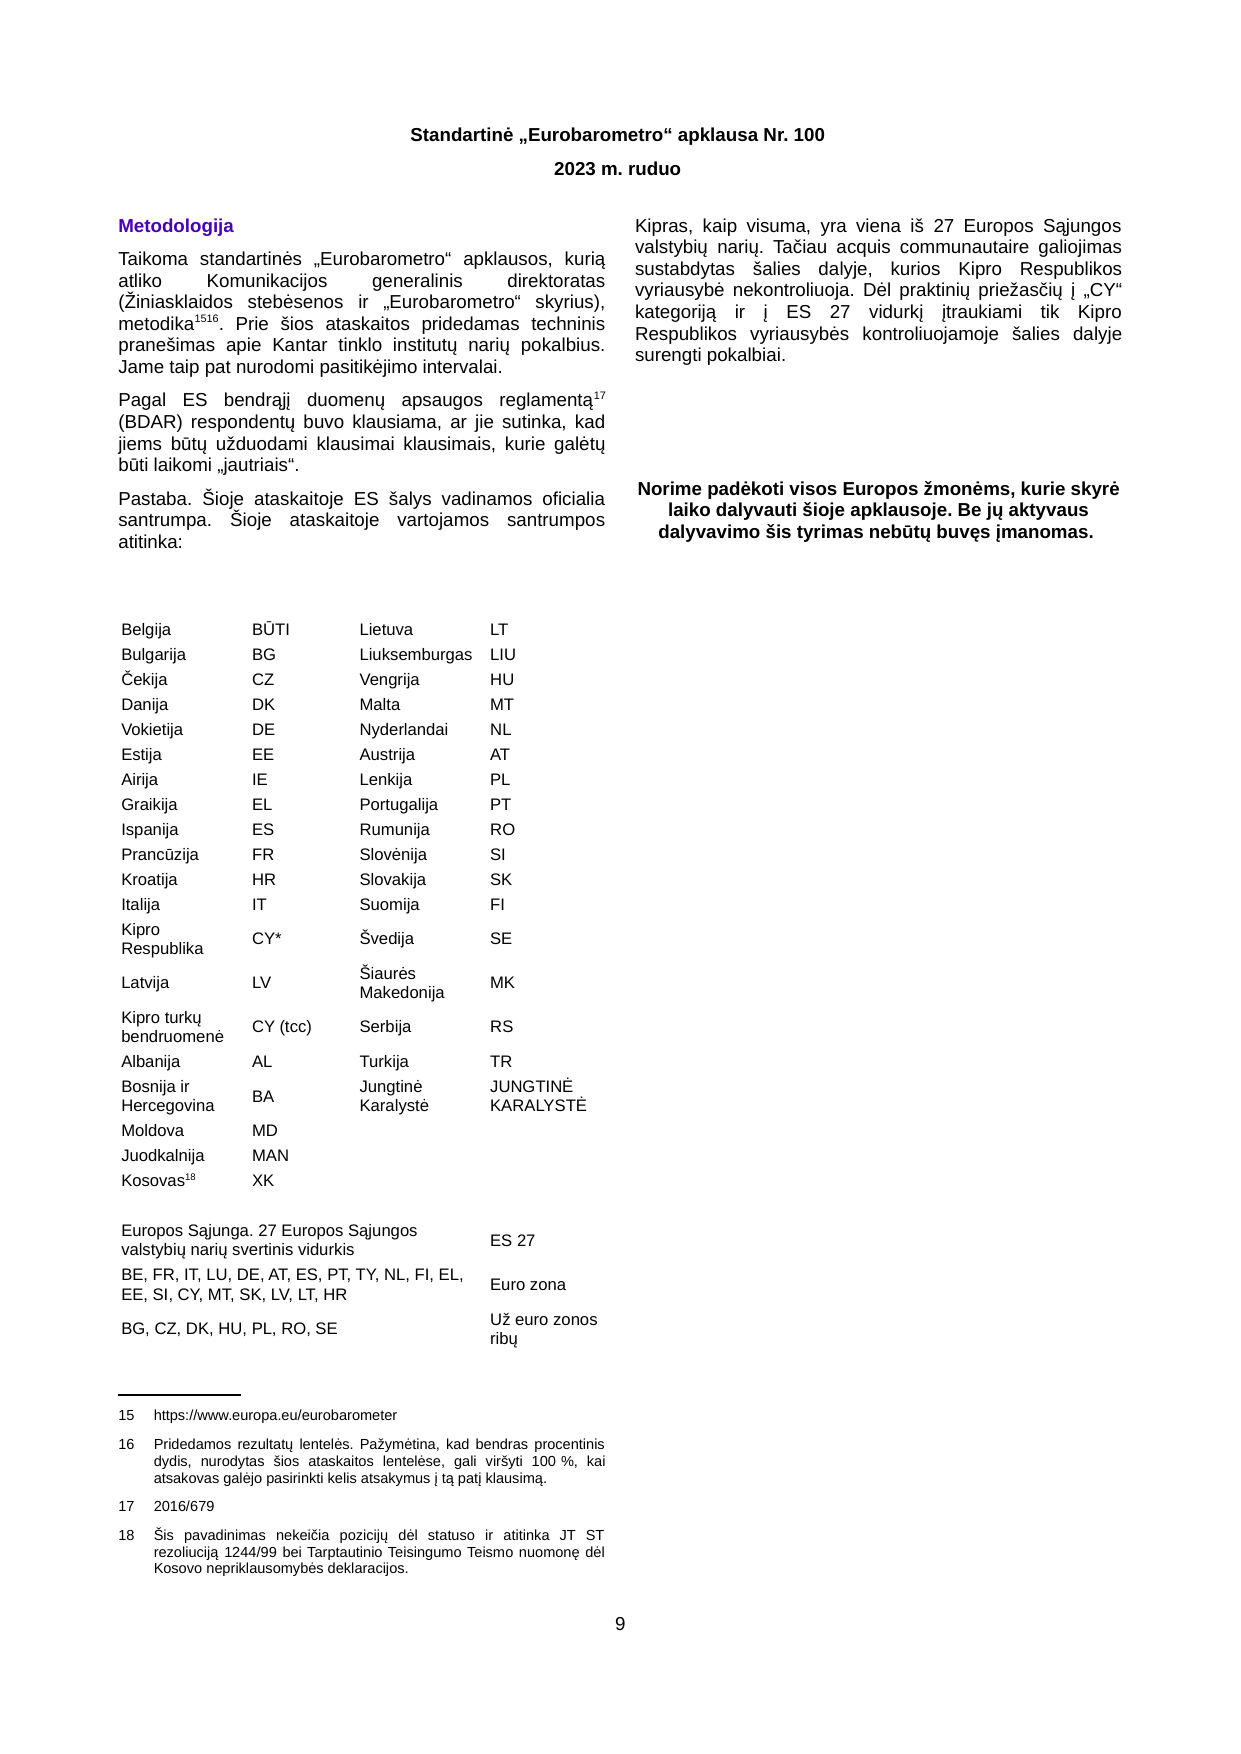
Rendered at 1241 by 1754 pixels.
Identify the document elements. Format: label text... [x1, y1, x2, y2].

table_cell Vengrija [356, 666, 487, 691]
table_cell CY* [249, 916, 356, 961]
table_cell [356, 1193, 487, 1218]
table_cell Kosovas [118, 1168, 249, 1193]
text Taikoma standartinės „Eurobarometro“ apklausos, kurią atliko Komunikacijos generalinis direktoratas (Žiniasklaidos stebėsenos ir „Eurobarometro“ skyrius), metodika. Prie šios ataskaitos pridedamas techninis pranešimas apie Kantar tinklo institutų narių pokalbius. Jame taip pat nurodomi pasitikėjimo intervalai. [118, 248, 605, 377]
text Norime padėkoti visos Europos žmonėms, kurie skyrė laiko dalyvauti šioje apklausoje. Be jų aktyvaus dalyvavimo šis tyrimas nebūtų buvęs įmanomas. [635, 478, 1122, 542]
table_cell Kroatija [118, 866, 249, 891]
table_cell Albanija [118, 1049, 249, 1074]
table_cell NL [487, 716, 605, 741]
table_cell LT [487, 616, 605, 641]
table_cell LV [249, 961, 356, 1005]
text Metodologija [118, 214, 605, 236]
table_cell [249, 1193, 356, 1218]
table_cell Ispanija [118, 816, 249, 841]
table_cell [487, 1118, 605, 1143]
table_cell Italija [118, 891, 249, 916]
table_cell Kipro turkų bendruomenė [118, 1005, 249, 1049]
table_cell SK [487, 866, 605, 891]
table_cell Nyderlandai [356, 716, 487, 741]
table_cell Šiaurės Makedonija [356, 961, 487, 1005]
table_cell RO [487, 816, 605, 841]
table_cell XK [249, 1168, 356, 1193]
table_cell Serbija [356, 1005, 487, 1049]
table_cell [487, 1193, 605, 1218]
table_cell Airija [118, 766, 249, 791]
table_cell DE [249, 716, 356, 741]
table_cell DK [249, 691, 356, 716]
table_cell Bosnija ir Hercegovina [118, 1074, 249, 1118]
text Pridedamos rezultatų lentelės. Pažymėtina, kad bendras procentinis dydis, nurodytas šios ataskaitos lentelėse, gali viršyti 100 %, kai atsakovas galėjo pasirinkti kelis atsakymus į tą patį klausimą. [118, 1436, 605, 1486]
table_cell HR [249, 866, 356, 891]
table_header [118, 591, 249, 616]
table_cell IE [249, 766, 356, 791]
table_cell Už euro zonos ribų [487, 1306, 605, 1351]
text 2016/679 [118, 1498, 605, 1515]
table_cell Portugalija [356, 791, 487, 816]
table_cell CY (tcc) [249, 1005, 356, 1049]
table_cell [487, 1143, 605, 1168]
table_cell Lietuva [356, 616, 487, 641]
table_cell HU [487, 666, 605, 691]
table_cell Мalta [356, 691, 487, 716]
table_cell Bulgarija [118, 641, 249, 666]
table_cell SI [487, 841, 605, 866]
table_cell FR [249, 841, 356, 866]
table_cell Estija [118, 741, 249, 766]
table_cell MD [249, 1118, 356, 1143]
table_cell EL [249, 791, 356, 816]
table_cell Austrija [356, 741, 487, 766]
table_cell Rumunija [356, 816, 487, 841]
text https://www.europa.eu/eurobarometer [118, 1407, 605, 1424]
table_cell ES 27 [487, 1218, 605, 1262]
table_cell [356, 1143, 487, 1168]
table_header [356, 591, 487, 616]
table_cell Moldova [118, 1118, 249, 1143]
table_cell BŪTI [249, 616, 356, 641]
table_cell PL [487, 766, 605, 791]
table_cell [118, 1193, 249, 1218]
table_cell Slovėnija [356, 841, 487, 866]
table_cell FI [487, 891, 605, 916]
table_cell MAN [249, 1143, 356, 1168]
table_cell RS [487, 1005, 605, 1049]
table_cell [356, 1118, 487, 1143]
table_cell [356, 1168, 487, 1193]
table_cell MT [487, 691, 605, 716]
text Pagal ES bendrąjį duomenų apsaugos reglamentą (BDAR) respondentų buvo klausiama, ar jie sutinka, kad jiems būtų užduodami klausimai klausimais, kurie galėtų būti laikomi „jautriais“. [118, 389, 605, 475]
table_cell MK [487, 961, 605, 1005]
table_cell Švedija [356, 916, 487, 961]
table_header [487, 591, 605, 616]
table_header [249, 591, 356, 616]
table_cell Graikija [118, 791, 249, 816]
table_cell [487, 1168, 605, 1193]
table_cell Kipro Respublika [118, 916, 249, 961]
table_cell PT [487, 791, 605, 816]
table_cell Prancūzija [118, 841, 249, 866]
table_cell Europos Sąjunga. 27 Europos Sąjungos valstybių narių svertinis vidurkis [118, 1218, 487, 1262]
table_cell Čekija [118, 666, 249, 691]
table_cell BG, CZ, DK, HU, PL, RO, SE [118, 1306, 487, 1351]
table_cell Vokietija [118, 716, 249, 741]
table_cell Danija [118, 691, 249, 716]
text Kipras, kaip visuma, yra viena iš 27 Europos Sąjungos valstybių narių. Tačiau acquis communautaire galiojimas sustabdytas šalies dalyje, kurios Kipro Respublikos vyriausybė nekontroliuoja. Dėl praktinių priežasčių į „CY“ kategoriją ir į ES 27 vidurkį įtraukiami tik Kipro Respublikos vyriausybės kontroliuojamoje šalies dalyje surengti pokalbiai. [635, 214, 1122, 365]
table_cell Turkija [356, 1049, 487, 1074]
table_cell Euro zona [487, 1262, 605, 1306]
table_cell JUNGTINĖ KARALYSTĖ [487, 1074, 605, 1118]
table_cell Lenkija [356, 766, 487, 791]
table_cell BA [249, 1074, 356, 1118]
table_cell Juodkalnija [118, 1143, 249, 1168]
table_cell Jungtinė Karalystė [356, 1074, 487, 1118]
table_cell Belgija [118, 616, 249, 641]
table_cell CZ [249, 666, 356, 691]
table_cell Latvija [118, 961, 249, 1005]
table_cell BE, FR, IT, LU, DE, AT, ES, PT, TY, NL, FI, EL, EE, SI, CY, MT, SK, LV, LT, HR [118, 1262, 487, 1306]
table_cell AT [487, 741, 605, 766]
table_cell ES [249, 816, 356, 841]
table_cell Suomija [356, 891, 487, 916]
table_cell AL [249, 1049, 356, 1074]
table_cell TR [487, 1049, 605, 1074]
text Pastaba. Šioje ataskaitoje ES šalys vadinamos oficialia santrumpa. Šioje ataskaitoje vartojamos santrumpos atitinka: [118, 487, 605, 552]
table_cell SE [487, 916, 605, 961]
table_cell Slovakija [356, 866, 487, 891]
table_cell EE [249, 741, 356, 766]
table_cell Liuksemburgas [356, 641, 487, 666]
table_cell BG [249, 641, 356, 666]
table_cell LIU [487, 641, 605, 666]
table_cell IT [249, 891, 356, 916]
